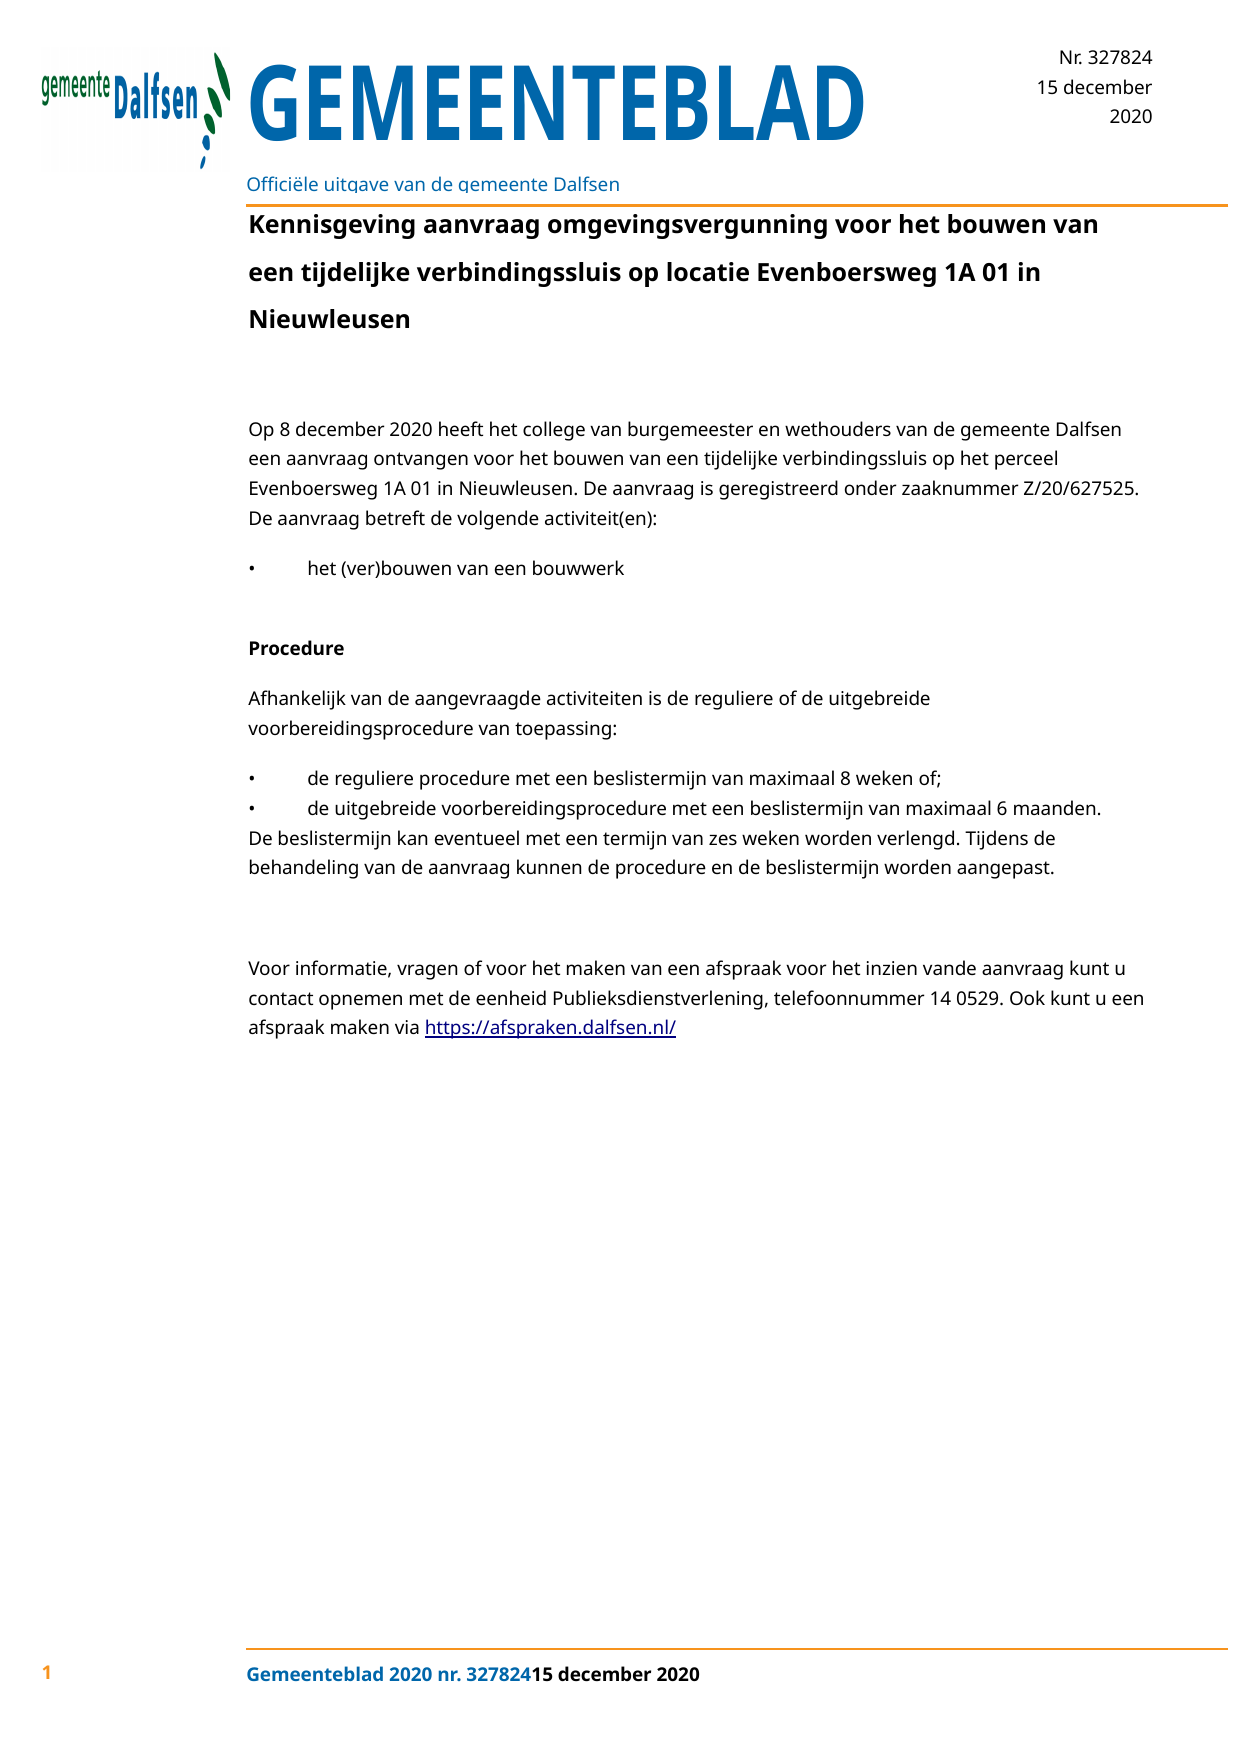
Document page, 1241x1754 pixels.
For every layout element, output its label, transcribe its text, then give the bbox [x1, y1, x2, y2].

picture [41, 47, 231, 172]
text Kennisgeving aanvraag omgevingsvergunning voor het bouwen van een tijdelijke verbindingssluis op locatie Evenboersweg 1A 01 in Nieuwleusen [248, 207, 1152, 336]
list de reguliere procedure met een beslistermijn van maximaal 8 weken of; [248, 766, 1152, 791]
list de uitgebreide voorbereidingsprocedure met een beslistermijn van maximaal 6 maanden. [248, 795, 1152, 821]
text Voor informatie, vragen of voor het maken van een afspraak voor het inzien vande aanvraag kunt u contact opnemen met de eenheid Publieksdienstverlening, telefoonnummer 14 0529. Ook kunt u een afspraak maken via https://afspraken.dalfsen.nl/ [248, 955, 1152, 1040]
text Afhankelijk van de aangevraagde activiteiten is de reguliere of de uitgebreide voorbereidingsprocedure van toepassing: [248, 686, 1152, 741]
text Op 8 december 2020 heeft het college van burgemeester en wethouders van de gemeente Dalfsen een aanvraag ontvangen voor het bouwen van een tijdelijke verbindingssluis op het perceel Evenboersweg 1A 01 in Nieuwleusen. De aanvraag is geregistreerd onder zaaknummer Z/20/627525. De aanvraag betreft de volgende activiteit(en): [248, 416, 1152, 530]
text De beslistermijn kan eventueel met een termijn van zes weken worden verlengd. Tijdens de behandeling van de aanvraag kunnen de procedure en de beslistermijn worden aangepast. [248, 825, 1152, 880]
list het (ver)bouwen van een bouwwerk [248, 555, 1152, 581]
text Procedure [248, 635, 1152, 661]
